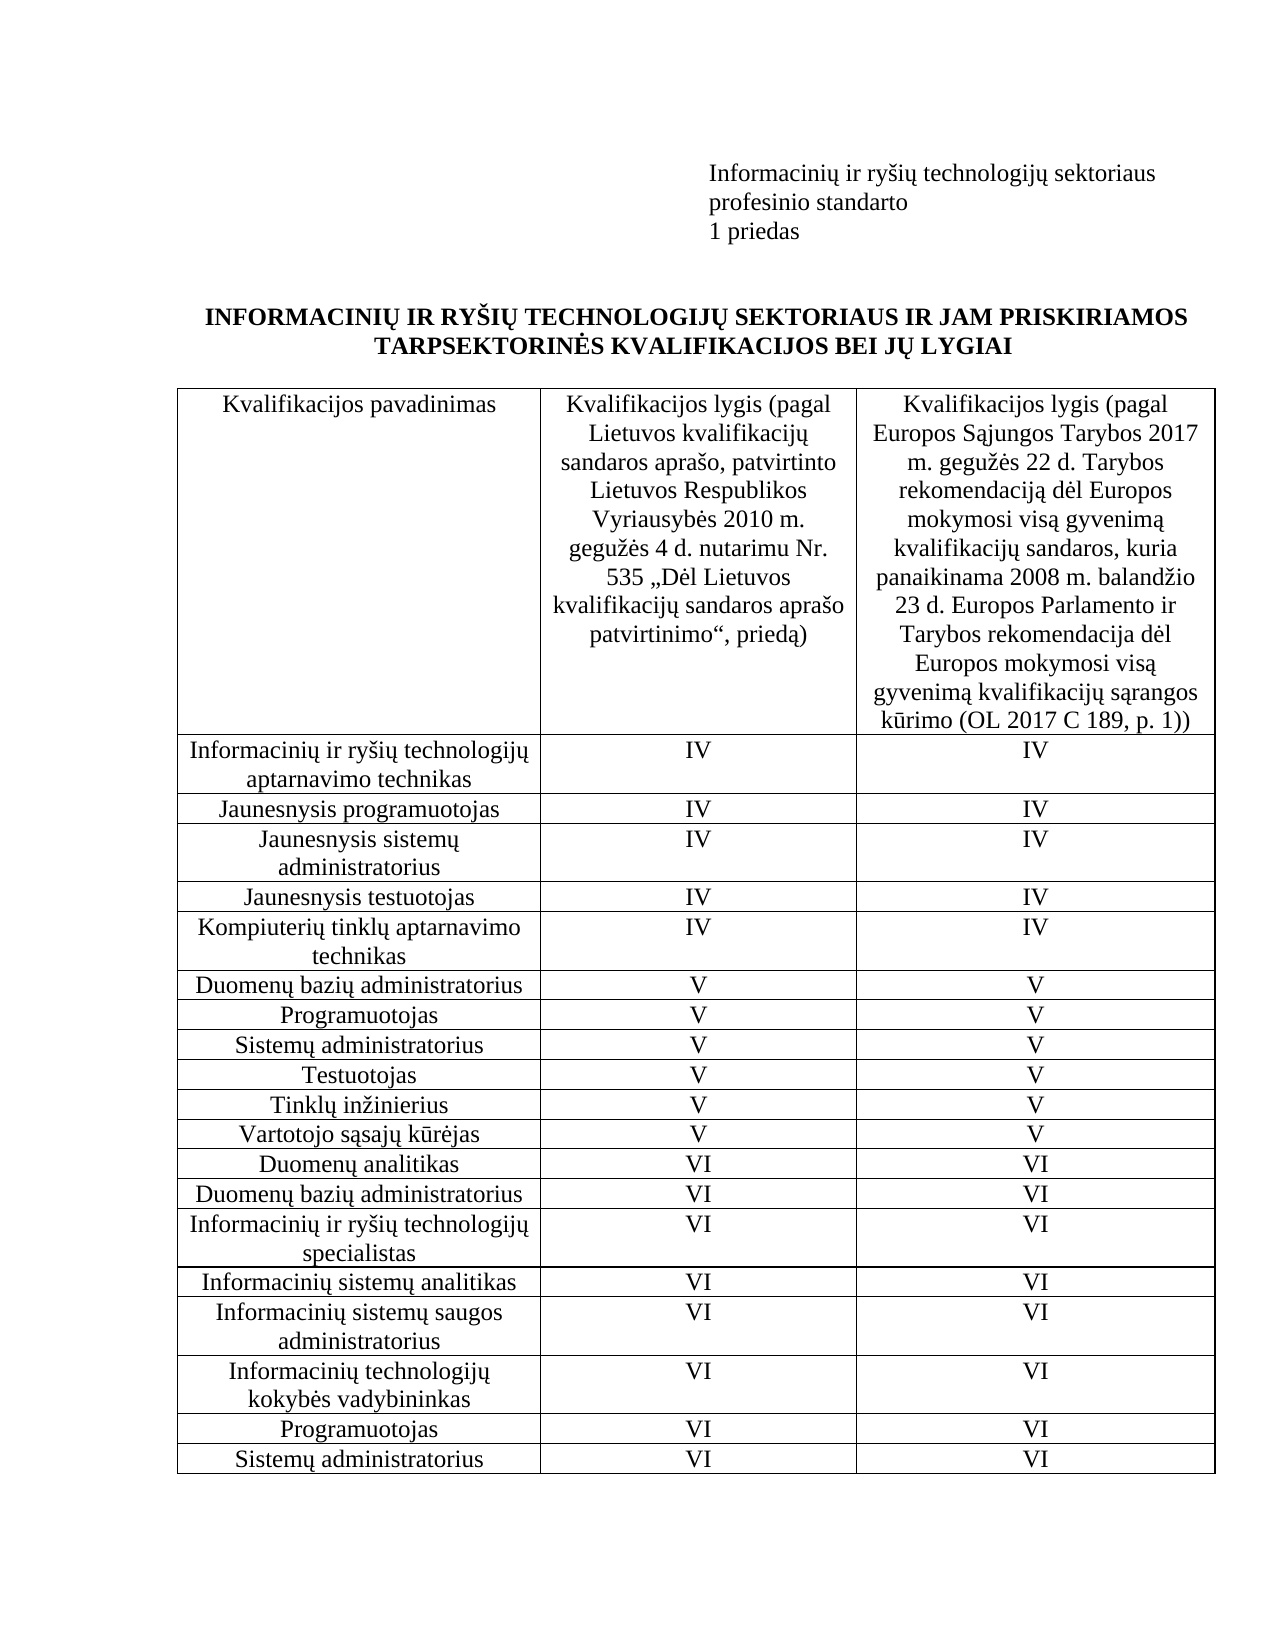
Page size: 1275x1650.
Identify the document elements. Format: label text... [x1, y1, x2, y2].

table_cell Vartotojo sąsajų kūrėjas [178, 1120, 540, 1148]
table_cell V [541, 1060, 856, 1089]
table_cell IV [541, 794, 856, 823]
table_cell Programuotojas [178, 1000, 540, 1029]
table_cell V [857, 1060, 1214, 1089]
table_cell VI [541, 1268, 856, 1296]
table_cell Programuotojas [178, 1414, 540, 1443]
table_cell IV [857, 735, 1214, 793]
table_cell Jaunesnysis sistemų administratorius [178, 824, 540, 881]
table_cell Informacinių ir ryšių technologijų specialistas [178, 1209, 540, 1266]
table_header Kvalifikacijos lygis (pagal Europos Sąjungos Tarybos 2017 m. gegužės 22 d. Tarybos rekomendaciją dėl Europos mokymosi visą gyvenimą kvalifikacijų sandaros, kuria panaikinama 2008 m. balandžio 23 d. Europos Parlamento ir Tarybos rekomendacija dėl Europos mokymosi visą gyvenimą kvalifikacijų sąrangos kūrimo (OL 2017 C 189, p. 1)) [857, 389, 1214, 734]
text 1 priedas [709, 216, 1216, 244]
text profesinio standarto [709, 187, 1216, 216]
table_header Kvalifikacijos pavadinimas [178, 389, 540, 734]
table_cell IV [541, 882, 856, 911]
table_cell V [541, 1000, 856, 1029]
table_cell VI [857, 1209, 1214, 1266]
table_cell V [857, 1000, 1214, 1029]
table_cell VI [541, 1179, 856, 1208]
table_cell Sistemų administratorius [178, 1030, 540, 1059]
table_cell VI [541, 1209, 856, 1266]
table_cell V [541, 1120, 856, 1148]
table_cell Jaunesnysis programuotojas [178, 794, 540, 823]
table_cell Sistemų administratorius [178, 1444, 540, 1473]
table_cell VI [541, 1414, 856, 1443]
table_cell Informacinių technologijų kokybės vadybininkas [178, 1356, 540, 1413]
table_cell Informacinių sistemų saugos administratorius [178, 1297, 540, 1355]
table_cell Kompiuterių tinklų aptarnavimo technikas [178, 912, 540, 969]
table_cell IV [857, 824, 1214, 881]
text Informacinių ir ryšių technologijų sektoriaus [709, 158, 1216, 187]
table_cell V [541, 1090, 856, 1118]
table_cell VI [857, 1414, 1214, 1443]
table_cell VI [541, 1297, 856, 1355]
table_header Kvalifikacijos lygis (pagal Lietuvos kvalifikacijų sandaros aprašo, patvirtinto Lietuvos Respublikos Vyriausybės 2010 m. gegužės 4 d. nutarimu Nr. 535 „Dėl Lietuvos kvalifikacijų sandaros aprašo patvirtinimo“, priedą) [541, 389, 856, 734]
table_cell VI [857, 1297, 1214, 1355]
table_cell Jaunesnysis testuotojas [178, 882, 540, 911]
table_cell V [857, 1090, 1214, 1118]
table_cell Testuotojas [178, 1060, 540, 1089]
table_cell IV [857, 882, 1214, 911]
table_cell VI [857, 1179, 1214, 1208]
table_cell IV [541, 735, 856, 793]
table_cell Duomenų bazių administratorius [178, 1179, 540, 1208]
table_cell V [541, 1030, 856, 1059]
table_cell V [857, 1120, 1214, 1148]
table_cell Informacinių sistemų analitikas [178, 1268, 540, 1296]
table_cell VI [541, 1356, 856, 1413]
table_cell Informacinių ir ryšių technologijų aptarnavimo technikas [178, 735, 540, 793]
table_cell IV [857, 794, 1214, 823]
table_cell VI [857, 1149, 1214, 1178]
table_cell V [857, 971, 1214, 999]
text INFORMACINIŲ IR RYŠIŲ TECHNOLOGIJŲ SEKTORIAUS IR JAM PRISKIRIAMOS TARPSEKTORINĖS KVALIFIKACIJOS BEI JŲ LYGIAI [177, 302, 1216, 359]
table_cell VI [541, 1444, 856, 1473]
table_cell VI [857, 1444, 1214, 1473]
table_cell IV [857, 912, 1214, 969]
table_cell VI [857, 1356, 1214, 1413]
table_cell V [857, 1030, 1214, 1059]
table_cell VI [541, 1149, 856, 1178]
table_cell IV [541, 824, 856, 881]
table_cell Tinklų inžinierius [178, 1090, 540, 1118]
table_cell Duomenų analitikas [178, 1149, 540, 1178]
table_cell Duomenų bazių administratorius [178, 971, 540, 999]
table_cell V [541, 971, 856, 999]
table_cell VI [857, 1268, 1214, 1296]
table_cell IV [541, 912, 856, 969]
